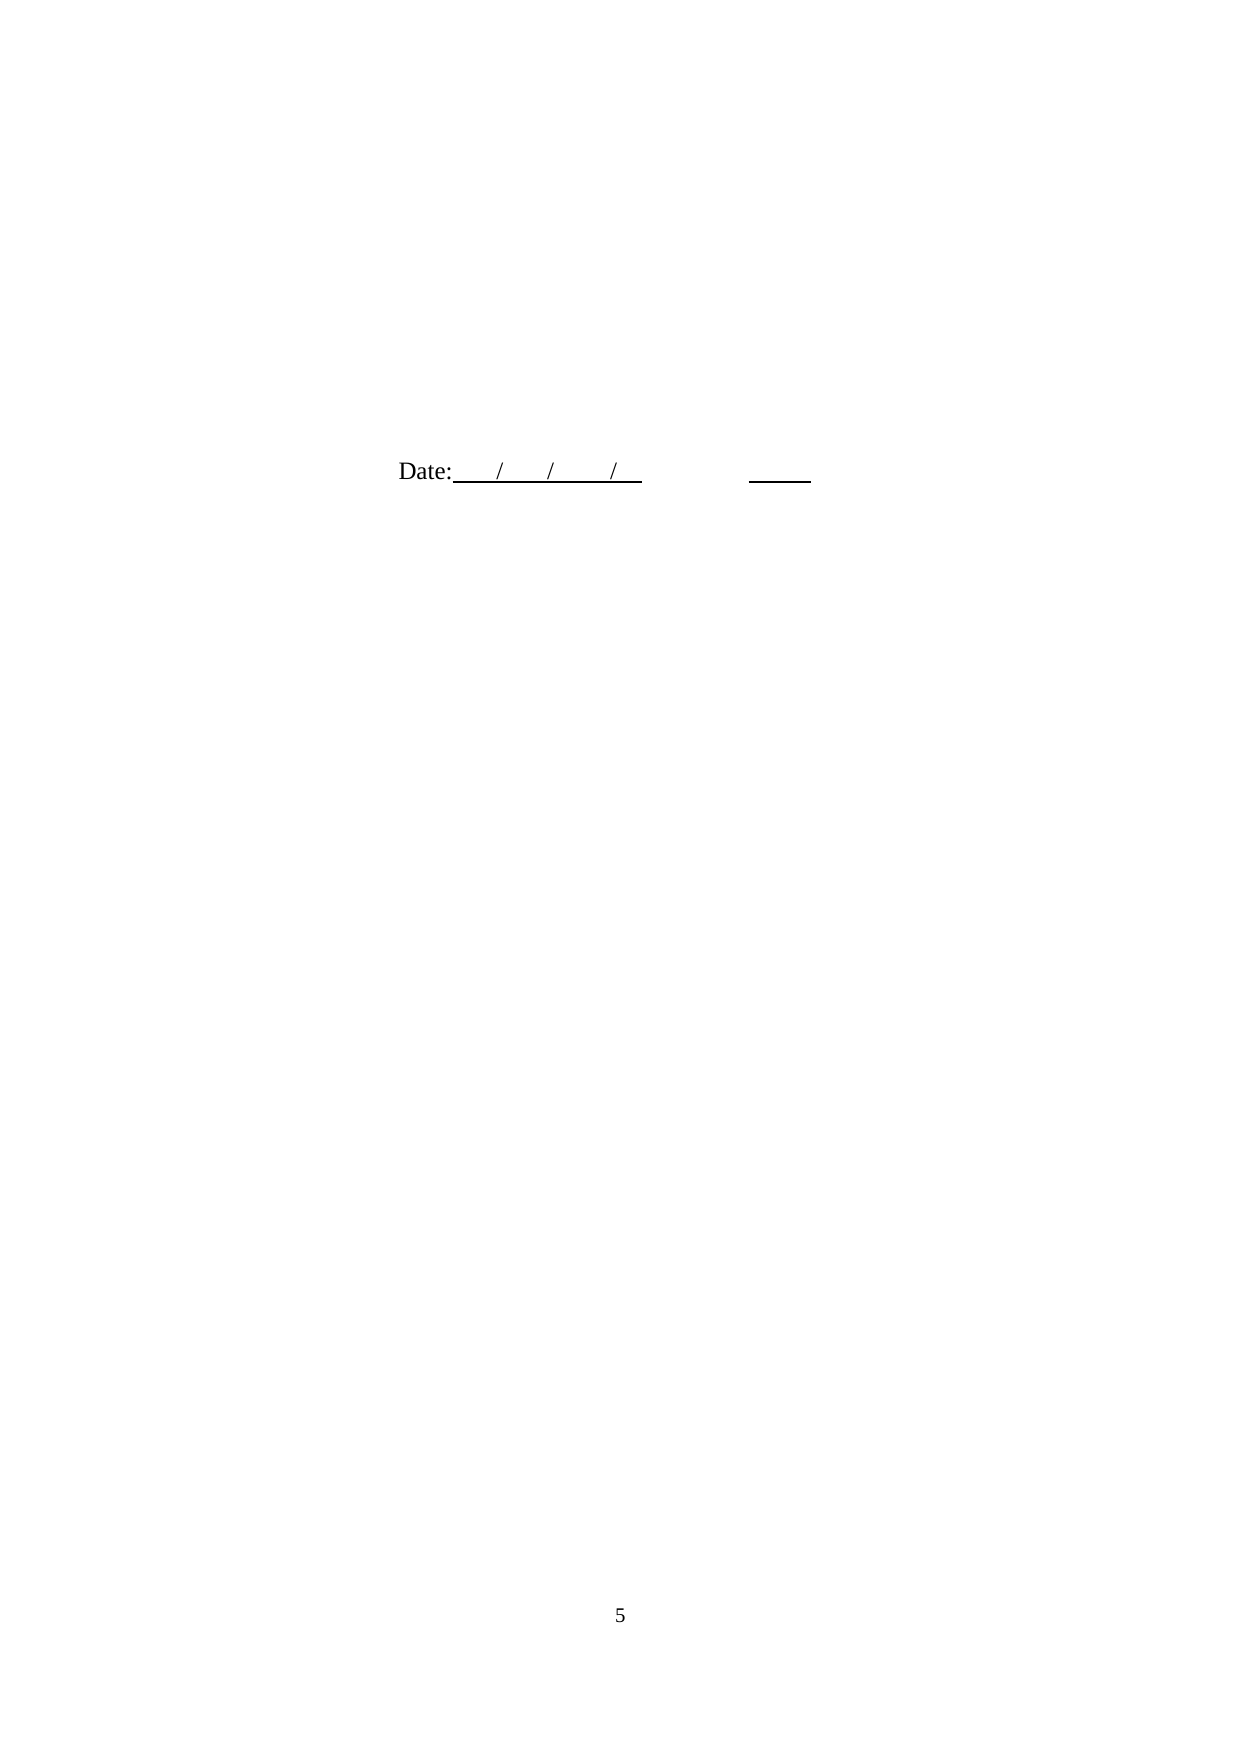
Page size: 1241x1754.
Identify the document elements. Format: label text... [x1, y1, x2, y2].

text Date: / / / [118, 429, 1122, 491]
